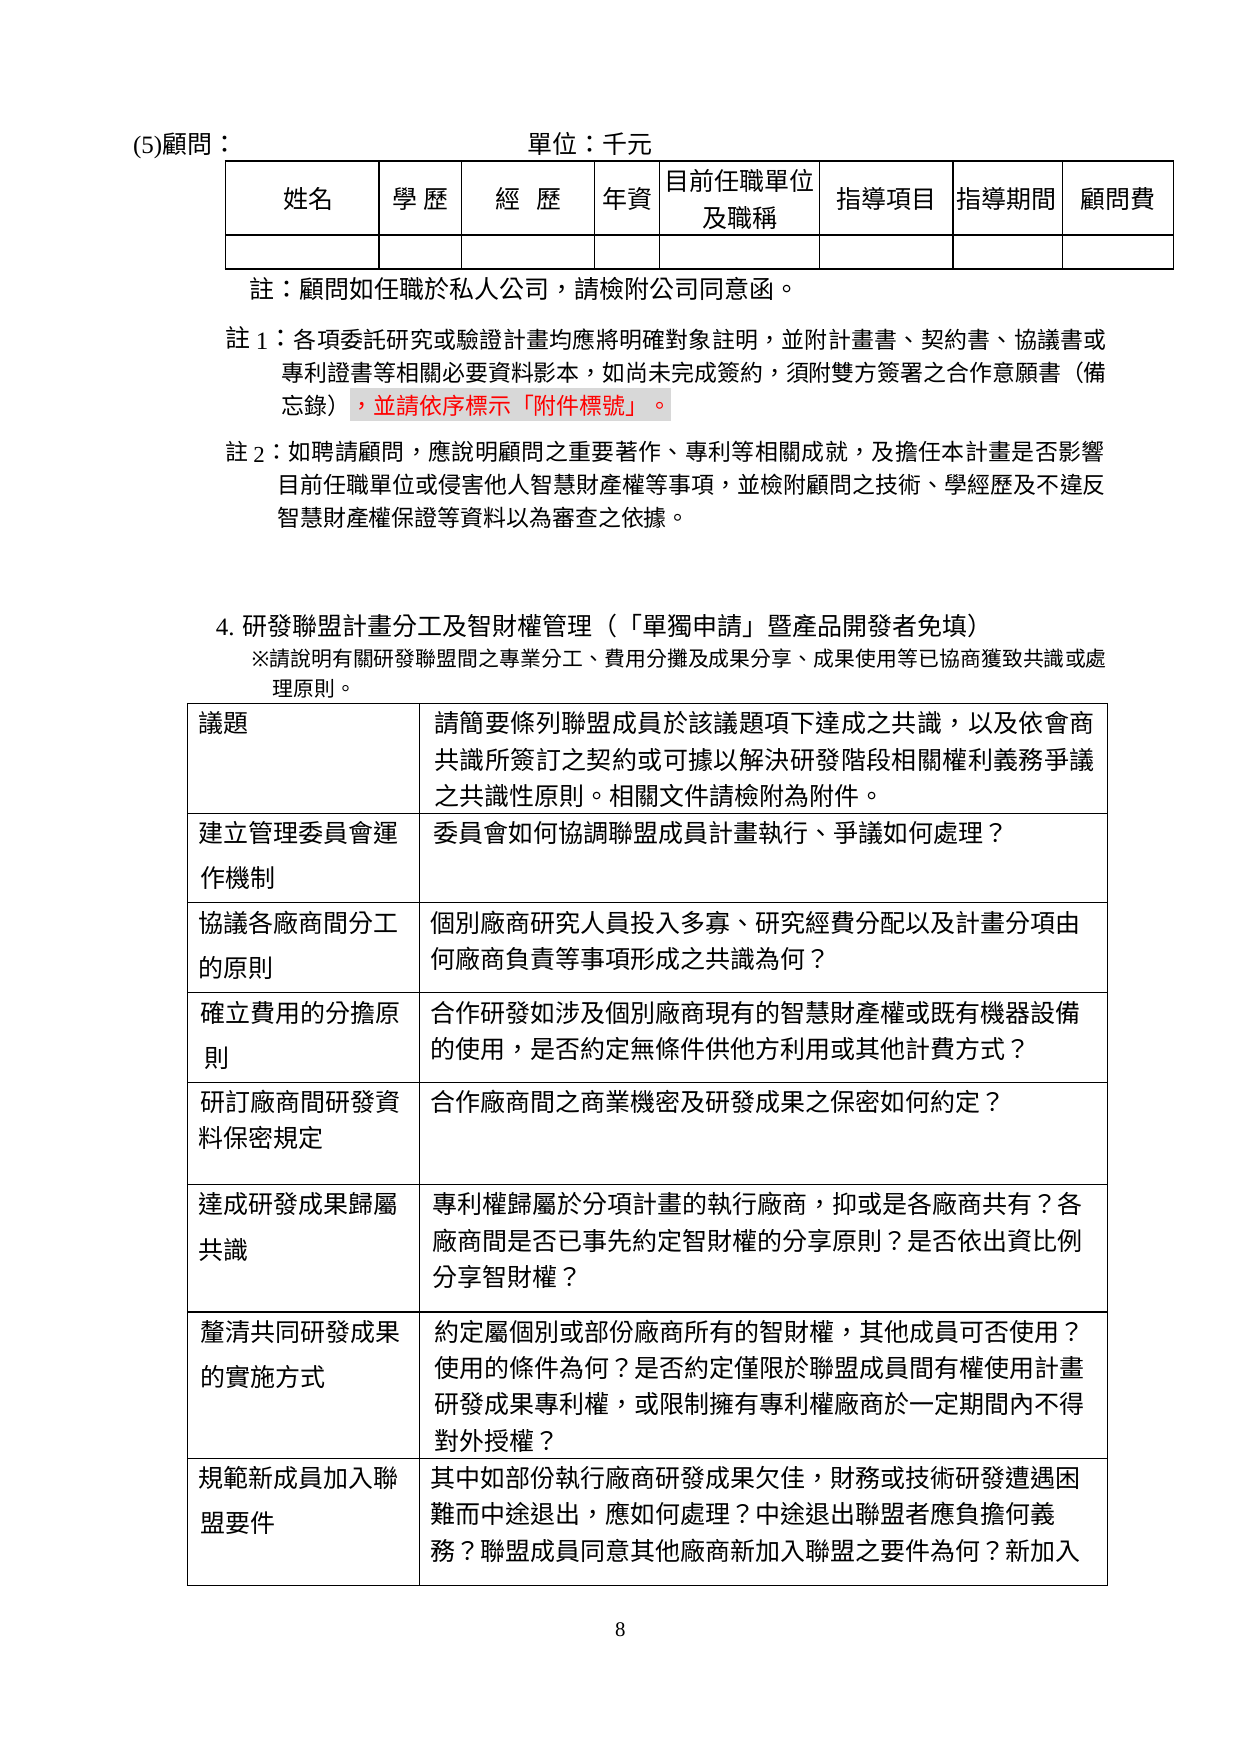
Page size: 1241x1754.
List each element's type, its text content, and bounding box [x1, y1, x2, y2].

table_cell [820, 236, 952, 268]
table_cell 委員會如何協調聯盟成員計畫執行、爭議如何處理？ [420, 814, 1107, 902]
table_header 目前任職單位及職稱 [660, 162, 819, 234]
text (5)顧問： 單位：千元 [133, 124, 1107, 160]
table_header 指導期間 [954, 162, 1062, 234]
table_cell 合作研發如涉及個別廠商現有的智慧財產權或既有機器設備的使用，是否約定無條件供他方利用或其他計費方式？ [420, 993, 1107, 1082]
table_header 學 歷 [380, 162, 461, 234]
table_cell 達成研發成果歸屬共識 [188, 1185, 419, 1311]
table_cell 其中如部份執行廠商研發成果欠佳，財務或技術研發遭遇困難而中途退出，應如何處理？中途退出聯盟者應負擔何義務？聯盟成員同意其他廠商新加入聯盟之要件為何？新加入 [420, 1459, 1107, 1585]
subtitle 註1：各項委託研究或驗證計畫均應將明確對象註明，並附計畫書、契約書、協議書或專利證書等相關必要資料影本，如尚未完成簽約，須附雙方簽署之合作意願書（備忘錄），並請依序標示「附件標號」。 [225, 319, 1107, 421]
subtitle 註：顧問如任職於私人公司，請檢附公司同意函。 [249, 270, 1107, 306]
table_cell 約定屬個別或部份廠商所有的智財權，其他成員可否使用？使用的條件為何？是否約定僅限於聯盟成員間有權使用計畫研發成果專利權，或限制擁有專利權廠商於一定期間內不得對外授權？ [420, 1313, 1107, 1457]
table_cell [1063, 236, 1173, 268]
table_header 經 歷 [462, 162, 594, 234]
table_cell [954, 236, 1062, 268]
table_header 請簡要條列聯盟成員於該議題項下達成之共識，以及依會商共識所簽訂之契約或可據以解決研發階段相關權利義務爭議之共識性原則。相關文件請檢附為附件。 [420, 704, 1107, 813]
table_cell [660, 236, 819, 268]
table_cell 釐清共同研發成果的實施方式 [188, 1313, 419, 1457]
table_cell 協議各廠商間分工的原則 [188, 903, 419, 992]
text 4. 研發聯盟計畫分工及智財權管理（「單獨申請」暨產品開發者免填） [216, 606, 1107, 642]
table_cell 規範新成員加入聯盟要件 [188, 1459, 419, 1585]
table_cell 個別廠商研究人員投入多寡、研究經費分配以及計畫分項由何廠商負責等事項形成之共識為何？ [420, 903, 1107, 992]
table_cell [595, 236, 659, 268]
table_header 顧問費 [1063, 162, 1173, 234]
table_header 年資 [595, 162, 659, 234]
table_cell 合作廠商間之商業機密及研發成果之保密如何約定？ [420, 1083, 1107, 1184]
table_header 議題 [188, 704, 419, 813]
table_cell [380, 236, 461, 268]
table_cell [462, 236, 594, 268]
table_cell 專利權歸屬於分項計畫的執行廠商，抑或是各廠商共有？各廠商間是否已事先約定智財權的分享原則？是否依出資比例分享智財權？ [420, 1185, 1107, 1311]
subtitle 註2：如聘請顧問，應說明顧問之重要著作、專利等相關成就，及擔任本計畫是否影響目前任職單位或侵害他人智慧財產權等事項，並檢附顧問之技術、學經歷及不違反智慧財產權保證等資料以為審查之依據。 [225, 434, 1107, 533]
table_cell 確立費用的分擔原則 [188, 993, 419, 1082]
table_cell 建立管理委員會運作機制 [188, 814, 419, 902]
table_header 姓名 [226, 162, 378, 234]
table_cell [226, 236, 378, 268]
table_header 指導項目 [820, 162, 952, 234]
table_cell 研訂廠商間研發資料保密規定 [188, 1083, 419, 1184]
text ※請說明有關研發聯盟間之專業分工、費用分攤及成果分享、成果使用等已協商獲致共識或處理原則。 [252, 642, 1107, 703]
